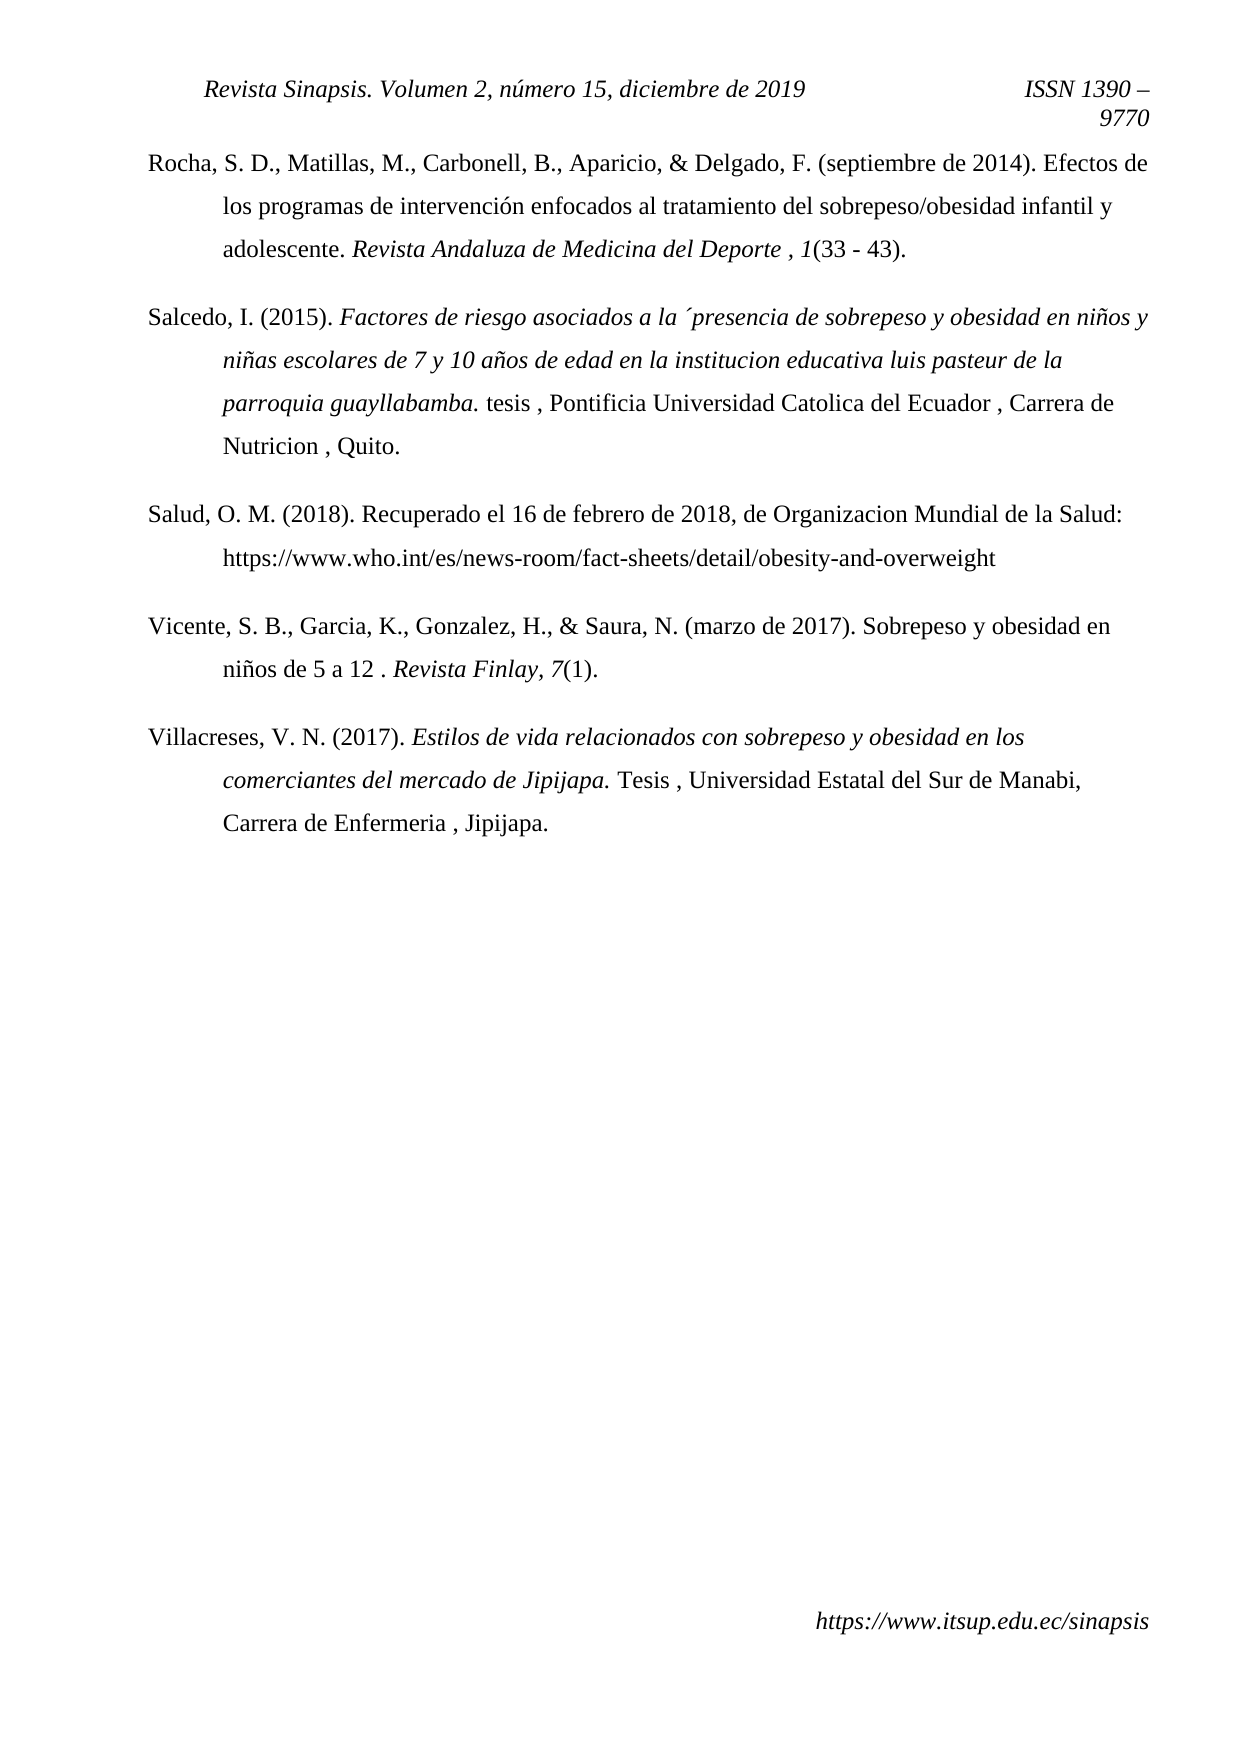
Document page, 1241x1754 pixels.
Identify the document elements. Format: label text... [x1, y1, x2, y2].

text Villacreses, V. N. (2017). Estilos de vida relacionados con sobrepeso y obesidad en los comerciantes del mercado de Jipijapa. Tesis , Universidad Estatal del Sur de Manabi, Carrera de Enfermeria , Jipijapa. [148, 722, 1152, 837]
text Rocha, S. D., Matillas, M., Carbonell, B., Aparicio, & Delgado, F. (septiembre de 2014). Efectos de los programas de intervención enfocados al tratamiento del sobrepeso/obesidad infantil y adolescente. Revista Andaluza de Medicina del Deporte , 1(33 - 43). [148, 148, 1152, 263]
text Salcedo, I. (2015). Factores de riesgo asociados a la ´presencia de sobrepeso y obesidad en niños y niñas escolares de 7 y 10 años de edad en la institucion educativa luis pasteur de la parroquia guayllabamba. tesis , Pontificia Universidad Catolica del Ecuador , Carrera de Nutricion , Quito. [148, 302, 1152, 460]
text Vicente, S. B., Garcia, K., Gonzalez, H., & Saura, N. (marzo de 2017). Sobrepeso y obesidad en niños de 5 a 12 . Revista Finlay, 7(1). [148, 611, 1152, 683]
text Salud, O. M. (2018). Recuperado el 16 de febrero de 2018, de Organizacion Mundial de la Salud: https://www.who.int/es/news-room/fact-sheets/detail/obesity-and-overweight [148, 499, 1152, 571]
